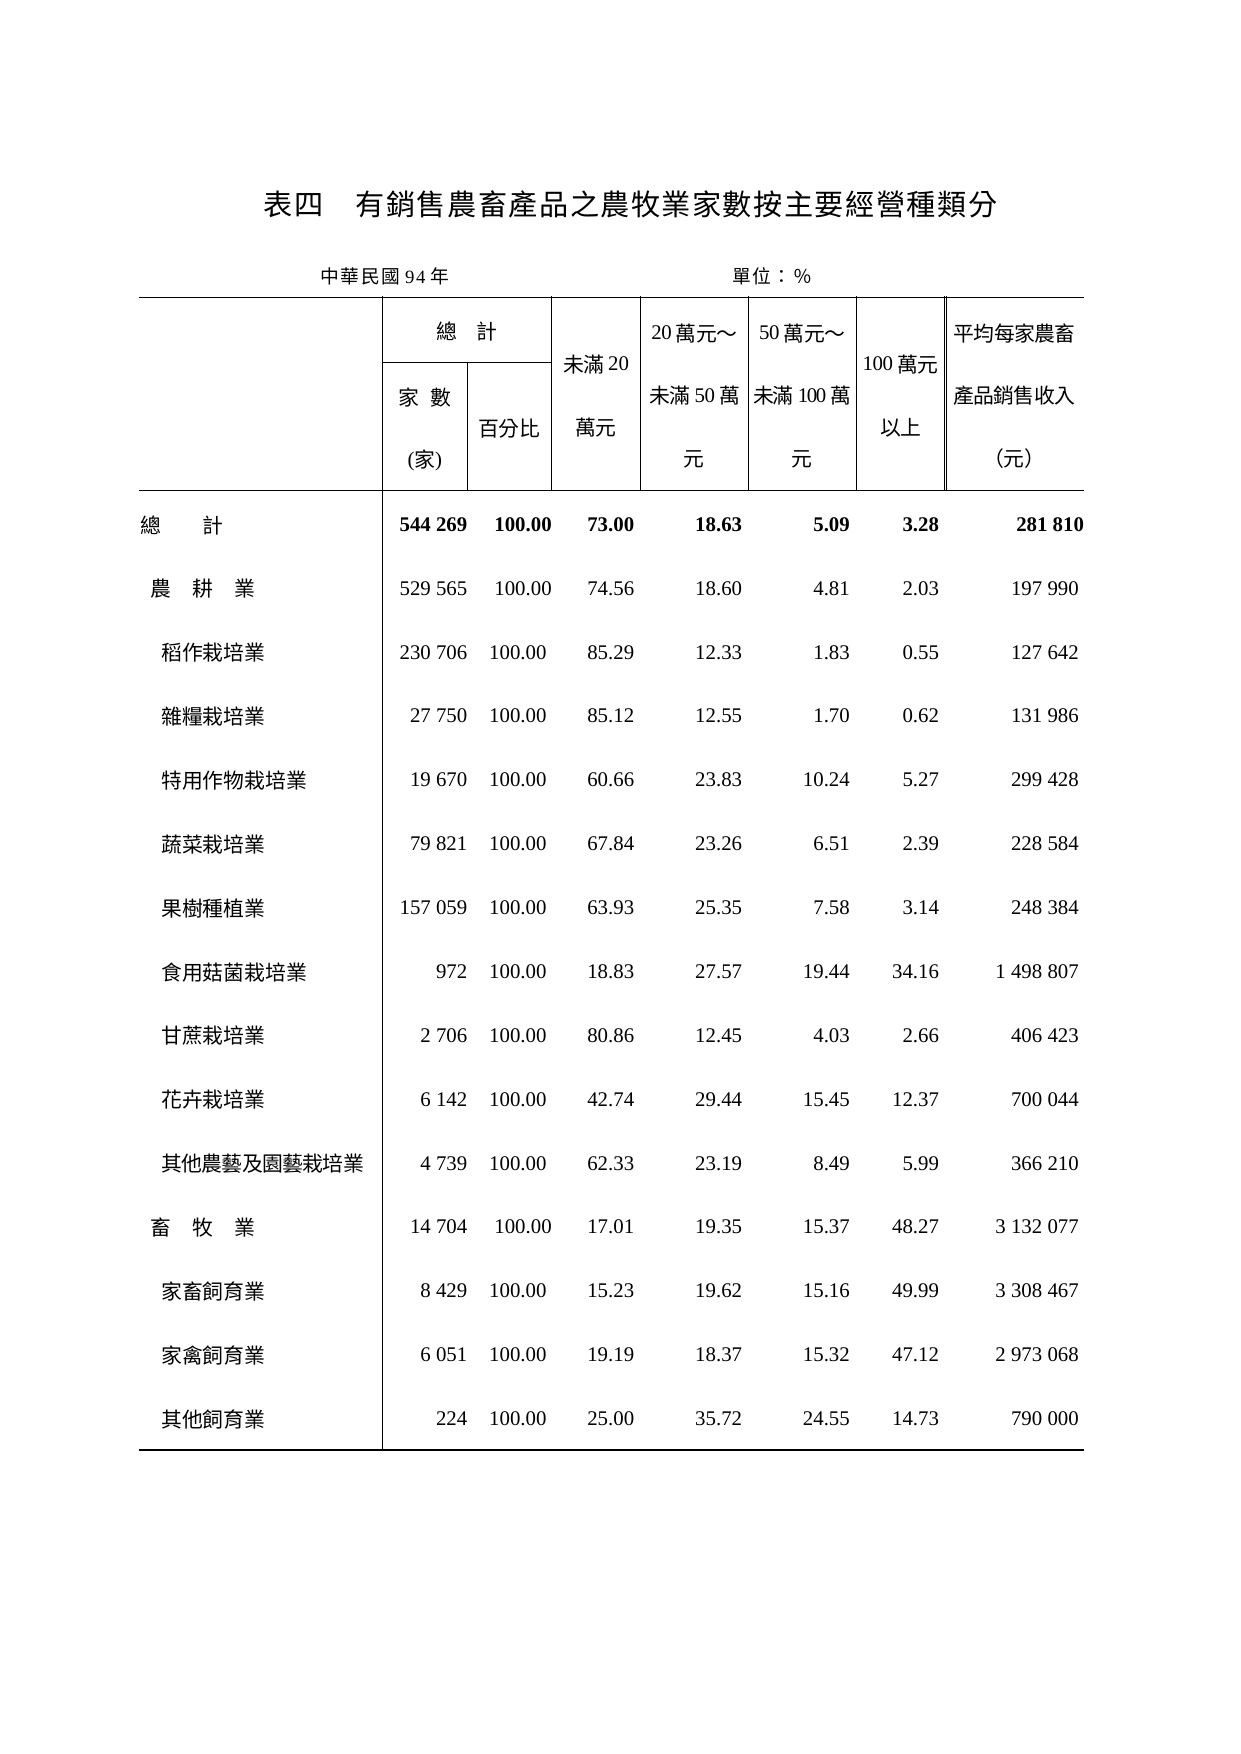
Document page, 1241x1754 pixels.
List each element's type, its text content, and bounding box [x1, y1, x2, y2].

table_cell 85.12 [551, 683, 640, 747]
table_cell 4 739 [383, 1130, 467, 1194]
table_cell 10.24 [748, 747, 856, 811]
table_cell 食用菇菌栽培業 [139, 938, 382, 1002]
table_cell 972 [383, 938, 467, 1002]
table_cell 157 059 [383, 875, 467, 938]
table_cell 特用作物栽培業 [139, 747, 382, 811]
table_cell 100.00 [467, 1194, 551, 1258]
table_cell 5.09 [748, 491, 856, 555]
text 表四 有銷售農畜產品之農牧業家數按主要經營種類分 [100, 161, 1122, 223]
table_cell 27.57 [640, 938, 748, 1002]
table_cell 100.00 [467, 747, 551, 811]
table_cell 100.00 [467, 1002, 551, 1066]
table_cell 5.99 [856, 1130, 945, 1194]
table_cell 2.66 [856, 1002, 945, 1066]
table_cell 100.00 [467, 619, 551, 683]
table_cell 3 132 077 [945, 1194, 1084, 1258]
table_cell 100.00 [467, 1130, 551, 1194]
table_cell 281 810 [945, 491, 1084, 555]
table_cell 23.83 [640, 747, 748, 811]
table_cell 63.93 [551, 875, 640, 938]
table_cell 34.16 [856, 938, 945, 1002]
table_cell 79 821 [383, 811, 467, 874]
table_cell 100.00 [467, 1321, 551, 1385]
table_cell 4.81 [748, 555, 856, 619]
table_cell 80.86 [551, 1002, 640, 1066]
table_cell 25.00 [551, 1385, 640, 1449]
table_cell 42.74 [551, 1066, 640, 1130]
table_header 平均每家農畜產品銷售收入（元） [947, 298, 1084, 490]
table_cell 總 計 [139, 491, 382, 555]
table_cell 100.00 [467, 875, 551, 938]
table_cell 畜 牧 業 [139, 1194, 382, 1258]
table_cell 14 704 [383, 1194, 467, 1258]
table_cell 農 耕 業 [139, 555, 382, 619]
table_header 總 計 [383, 298, 551, 362]
table_cell 700 044 [945, 1066, 1084, 1130]
table_cell 6 051 [383, 1321, 467, 1385]
table_cell 23.19 [640, 1130, 748, 1194]
table_cell 甘蔗栽培業 [139, 1002, 382, 1066]
table_cell 7.58 [748, 875, 856, 938]
table_cell 雜糧栽培業 [139, 683, 382, 747]
table_cell 17.01 [551, 1194, 640, 1258]
table_header 50萬元～ 未滿100萬元 [749, 298, 856, 490]
table_header 100萬元 以上 [857, 298, 944, 490]
table_header 20萬元～ 未滿50萬元 [641, 298, 748, 490]
table_cell 100.00 [467, 1385, 551, 1449]
table_cell 100.00 [467, 938, 551, 1002]
table_cell 15.45 [748, 1066, 856, 1130]
table_cell 家禽飼育業 [139, 1321, 382, 1385]
table_cell 85.29 [551, 619, 640, 683]
table_cell 花卉栽培業 [139, 1066, 382, 1130]
table_cell 19.19 [551, 1321, 640, 1385]
table_cell 0.62 [856, 683, 945, 747]
table_cell 3 308 467 [945, 1258, 1084, 1321]
table_cell 15.32 [748, 1321, 856, 1385]
table_cell 15.37 [748, 1194, 856, 1258]
table_cell 224 [383, 1385, 467, 1449]
table_cell 100.00 [467, 683, 551, 747]
table_cell 100.00 [467, 1066, 551, 1130]
table_cell 稻作栽培業 [139, 619, 382, 683]
table_cell 15.16 [748, 1258, 856, 1321]
table_cell 299 428 [945, 747, 1084, 811]
table_cell 127 642 [945, 619, 1084, 683]
table_cell 248 384 [945, 875, 1084, 938]
table_cell 2 973 068 [945, 1321, 1084, 1385]
table_cell 74.56 [551, 555, 640, 619]
table_cell 15.23 [551, 1258, 640, 1321]
table_cell 蔬菜栽培業 [139, 811, 382, 874]
table_cell 1 498 807 [945, 938, 1084, 1002]
table_cell 其他飼育業 [139, 1385, 382, 1449]
table_cell 百分比 [468, 363, 551, 490]
table_cell 家 數(家) [383, 363, 467, 490]
table_cell 100.00 [467, 555, 551, 619]
table_cell 49.99 [856, 1258, 945, 1321]
text 中華民國94年 單位：％ [100, 234, 1122, 296]
table_cell 3.28 [856, 491, 945, 555]
table_cell 19.35 [640, 1194, 748, 1258]
table_cell 25.35 [640, 875, 748, 938]
table_cell 67.84 [551, 811, 640, 874]
table_cell 73.00 [551, 491, 640, 555]
table_cell 18.60 [640, 555, 748, 619]
table_cell 406 423 [945, 1002, 1084, 1066]
table_cell 1.83 [748, 619, 856, 683]
table_cell 18.63 [640, 491, 748, 555]
table_cell 18.37 [640, 1321, 748, 1385]
table_cell 4.03 [748, 1002, 856, 1066]
table_cell 60.66 [551, 747, 640, 811]
table_cell 2.03 [856, 555, 945, 619]
table_cell 19 670 [383, 747, 467, 811]
table_cell 18.83 [551, 938, 640, 1002]
table_cell 790 000 [945, 1385, 1084, 1449]
table_cell 529 565 [383, 555, 467, 619]
table_cell 47.12 [856, 1321, 945, 1385]
table_cell 1.70 [748, 683, 856, 747]
table_cell 2.39 [856, 811, 945, 874]
table_cell 2 706 [383, 1002, 467, 1066]
table_cell 19.62 [640, 1258, 748, 1321]
table_cell 12.55 [640, 683, 748, 747]
table_header 未滿20 萬元 [552, 298, 640, 490]
table_cell 8.49 [748, 1130, 856, 1194]
table_header [139, 298, 382, 490]
table_cell 14.73 [856, 1385, 945, 1449]
table_cell 544 269 [383, 491, 467, 555]
table_cell 其他農藝及園藝栽培業 [139, 1130, 382, 1194]
table_cell 62.33 [551, 1130, 640, 1194]
table_cell 19.44 [748, 938, 856, 1002]
table_cell 230 706 [383, 619, 467, 683]
table_cell 100.00 [467, 1258, 551, 1321]
table_cell 35.72 [640, 1385, 748, 1449]
table_cell 8 429 [383, 1258, 467, 1321]
table_cell 0.55 [856, 619, 945, 683]
table_cell 197 990 [945, 555, 1084, 619]
table_cell 100.00 [467, 491, 551, 555]
table_cell 131 986 [945, 683, 1084, 747]
table_cell 12.33 [640, 619, 748, 683]
table_cell 12.37 [856, 1066, 945, 1130]
table_cell 23.26 [640, 811, 748, 874]
table_cell 27 750 [383, 683, 467, 747]
table_cell 12.45 [640, 1002, 748, 1066]
table_cell 228 584 [945, 811, 1084, 874]
table_cell 5.27 [856, 747, 945, 811]
table_cell 366 210 [945, 1130, 1084, 1194]
table_cell 100.00 [467, 811, 551, 874]
table_cell 24.55 [748, 1385, 856, 1449]
table_cell 29.44 [640, 1066, 748, 1130]
table_cell 家畜飼育業 [139, 1258, 382, 1321]
table_cell 48.27 [856, 1194, 945, 1258]
table_cell 6 142 [383, 1066, 467, 1130]
table_cell 6.51 [748, 811, 856, 874]
table_cell 果樹種植業 [139, 875, 382, 938]
table_cell 3.14 [856, 875, 945, 938]
